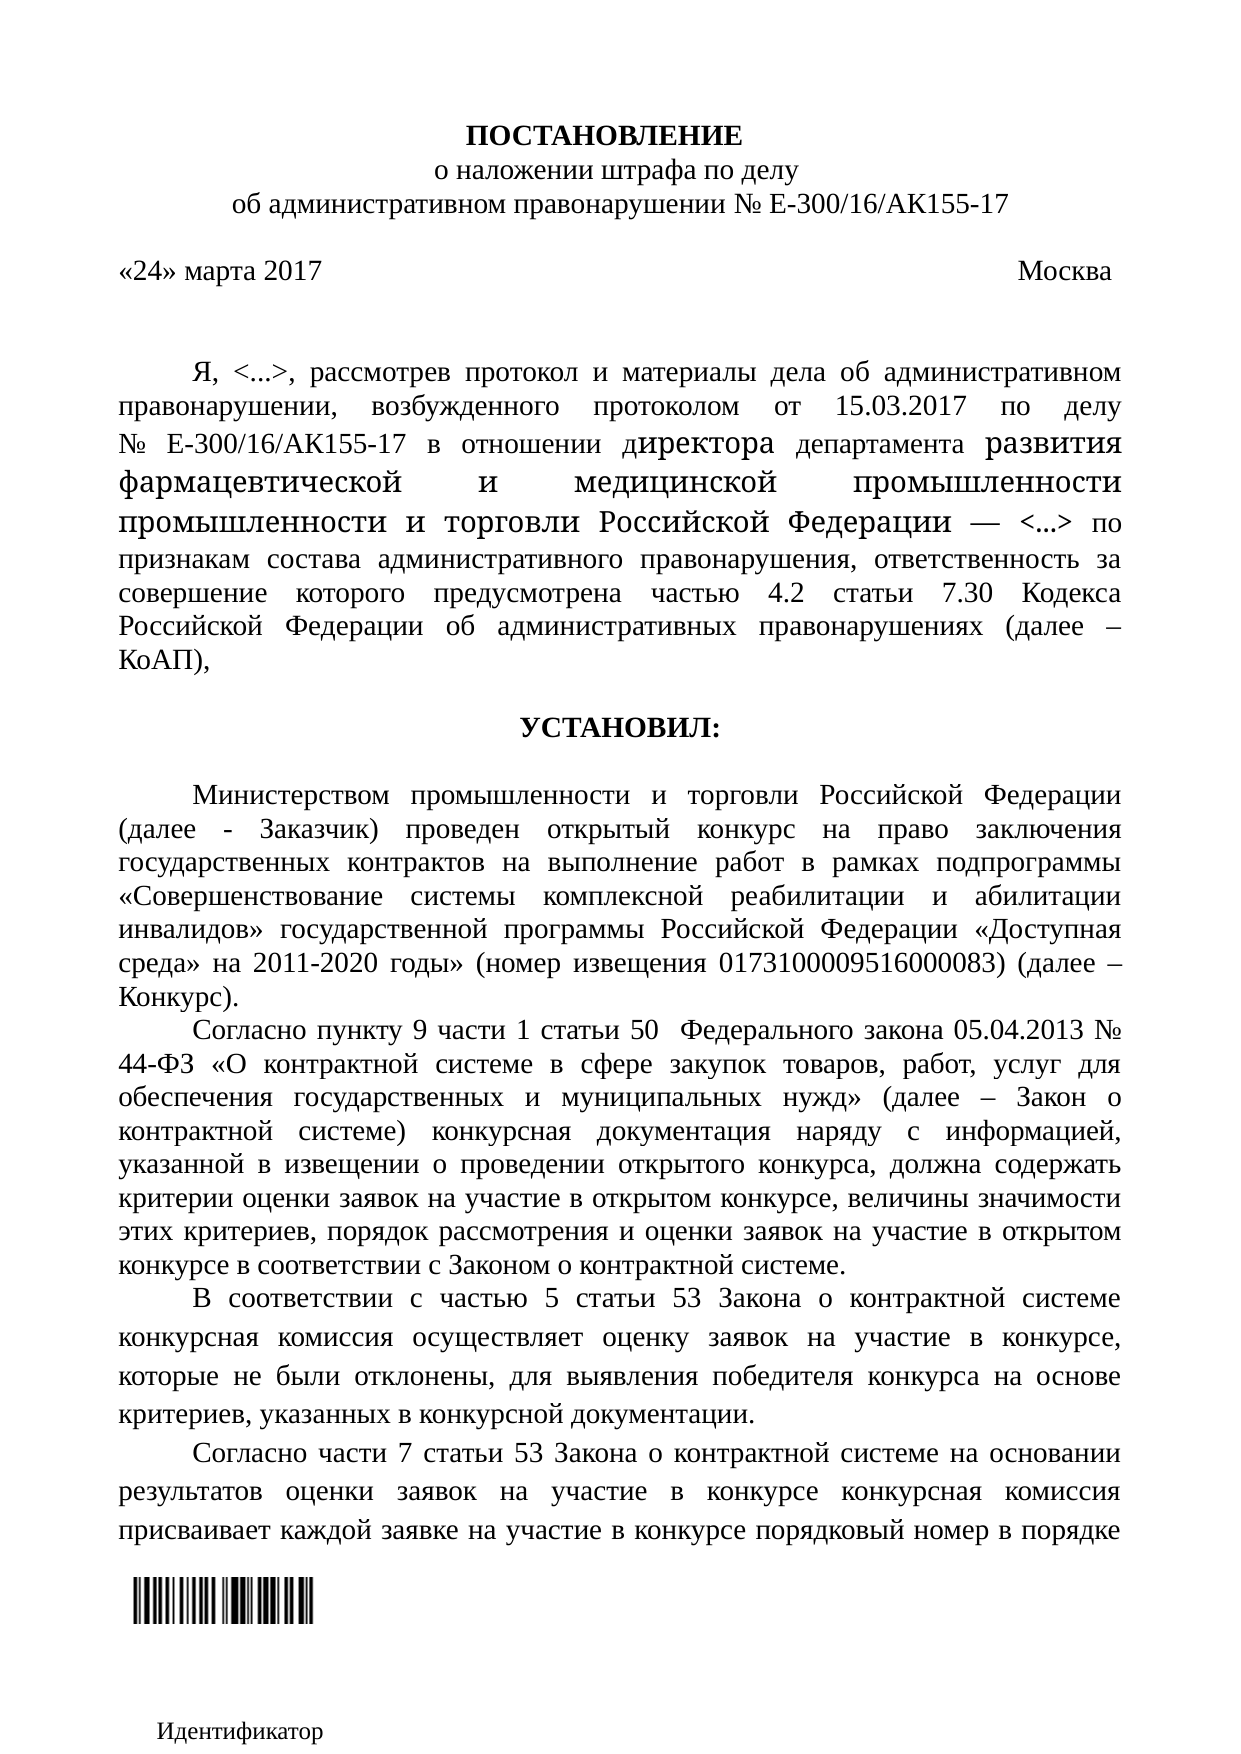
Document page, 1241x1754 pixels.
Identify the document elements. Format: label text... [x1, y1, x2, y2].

text Согласно пункту 9 части 1 статьи 50 Федерального закона 05.04.2013 № 44-ФЗ «О контрактной системе в сфере закупок товаров, работ, услуг для обеспечения государственных и муниципальных нужд» (далее – Закон о контрактной системе) конкурсная документация наряду с информацией, указанной в извещении о проведении открытого конкурса, должна содержать критерии оценки заявок на участие в открытом конкурсе, величины значимости этих критериев, порядок рассмотрения и оценки заявок на участие в открытом конкурсе в соответствии с Законом о контрактной системе. [118, 1012, 1122, 1281]
text «24» марта 2017 Москва [118, 253, 1122, 287]
text В соответствии с частью 5 статьи 53 Закона о контрактной системе конкурсная комиссия осуществляет оценку заявок на участие в конкурсе, которые не были отклонены, для выявления победителя конкурса на основе критериев, указанных в конкурсной документации. [118, 1281, 1122, 1430]
text ПОСТАНОВЛЕНИЕ [117, 118, 1078, 152]
text Я, <...>, рассмотрев протокол и материалы дела об административном правонарушении, возбужденного протоколом от 15.03.2017 по делу № Е-300/16/АК155-17 в отношении директора департамента развития фармацевтической и медицинской промышленности промышленности и торговли Российской Федерации — <...> по признакам состава административного правонарушения, ответственность за совершение которого предусмотрена частью 4.2 статьи 7.30 Кодекса Российской Федерации об административных правонарушениях (далее – КоАП), [118, 354, 1122, 676]
text Министерством промышленности и торговли Российской Федерации (далее - Заказчик) проведен открытый конкурс на право заключения государственных контрактов на выполнение работ в рамках подпрограммы «Совершенствование системы комплексной реабилитации и абилитации инвалидов» государственной программы Российской Федерации «Доступная среда» на 2011-2020 годы» (номер извещения 0173100009516000083) (далее – Конкурс). [118, 777, 1122, 1012]
text об административном правонарушении № Е-300/16/АК155-17 [118, 186, 1122, 219]
text Согласно части 7 статьи 53 Закона о контрактной системе на основании результатов оценки заявок на участие в конкурсе конкурсная комиссия присваивает каждой заявке на участие в конкурсе порядковый номер в порядке [118, 1435, 1122, 1545]
text о наложении штрафа по делу [118, 152, 1122, 186]
text УСТАНОВИЛ: [118, 710, 1122, 743]
picture [118, 1577, 331, 1624]
